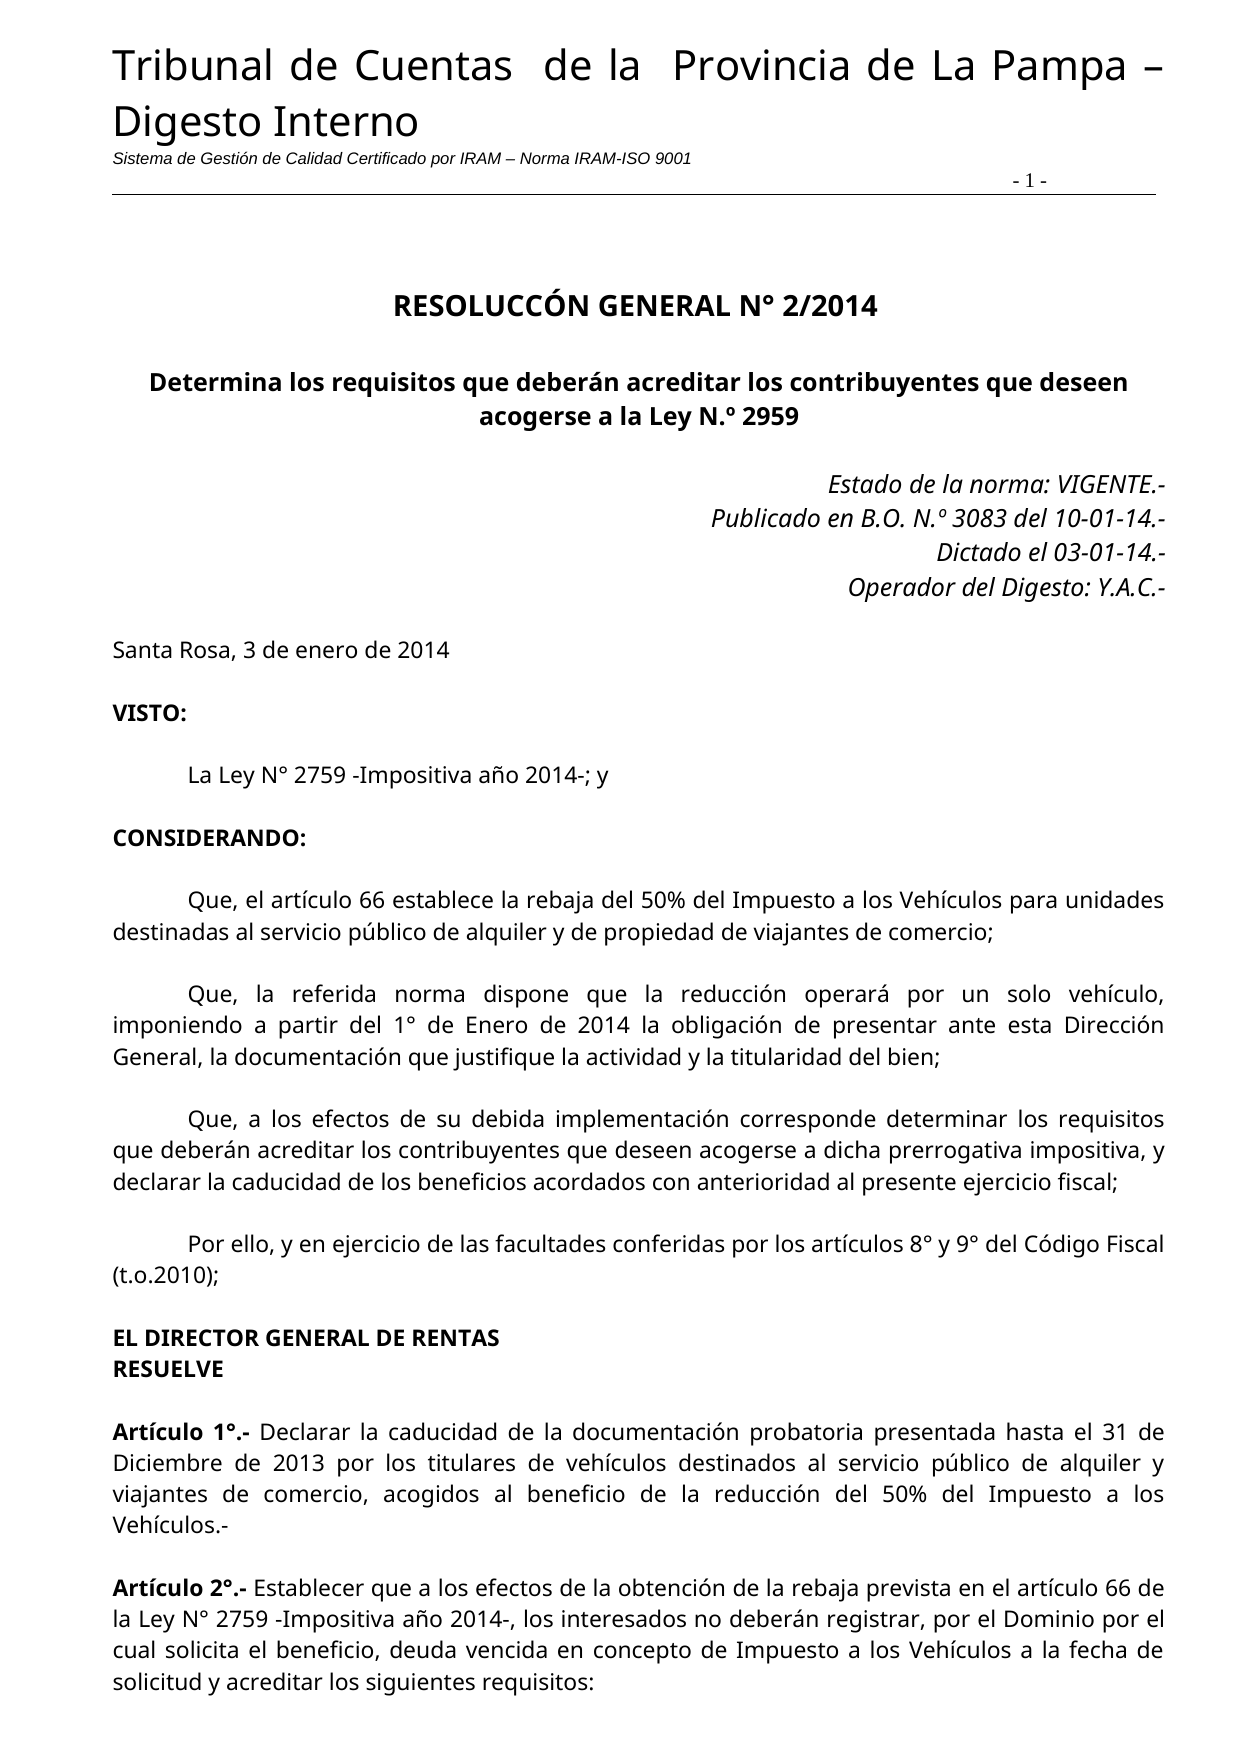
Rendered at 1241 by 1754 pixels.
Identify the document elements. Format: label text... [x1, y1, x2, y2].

text Que, la referida norma dispone que la reducción operará por un solo vehículo, imponiendo a partir del 1° de Enero de 2014 la obligación de presentar ante esta Dirección General, la documentación que justifique la actividad y la titularidad del bien; [112, 978, 1166, 1072]
text RESUELVE [112, 1353, 1166, 1384]
text Artículo 2°.- Establecer que a los efectos de la obtención de la rebaja prevista en el artículo 66 de la Ley N° 2759 -Impositiva año 2014-, los interesados no deberán registrar, por el Dominio por el cual solicita el beneficio, deuda vencida en concepto de Impuesto a los Vehículos a la fecha de solicitud y acreditar los siguientes requisitos: [112, 1572, 1166, 1697]
text Santa Rosa, 3 de enero de 2014 [112, 634, 1166, 666]
text Artículo 1°.- Declarar la caducidad de la documentación probatoria presentada hasta el 31 de Diciembre de 2013 por los titulares de vehículos destinados al servicio público de alquiler y viajantes de comercio, acogidos al beneficio de la reducción del 50% del Impuesto a los Vehículos.- [112, 1416, 1166, 1541]
text RESOLUCCÓN GENERAL N° 2/2014 [112, 285, 1166, 325]
text Publicado en B.O. N.º 3083 del 10-01-14.- [112, 501, 1166, 535]
text Determina los requisitos que deberán acreditar los contribuyentes que deseen acogerse a la Ley N.º 2959 [112, 365, 1166, 433]
text CONSIDERANDO: [112, 822, 1166, 853]
text Estado de la norma: VIGENTE.- [112, 467, 1166, 501]
text VISTO: [112, 697, 1166, 728]
text Por ello, y en ejercicio de las facultades conferidas por los artículos 8° y 9° del Código Fiscal (t.o.2010); [112, 1228, 1166, 1291]
text Operador del Digesto: Y.A.C.- [112, 569, 1166, 603]
text EL DIRECTOR GENERAL DE RENTAS [112, 1322, 1166, 1353]
text Dictado el 03-01-14.- [112, 535, 1166, 569]
text La Ley N° 2759 -Impositiva año 2014-; y [112, 759, 1166, 791]
text Que, el artículo 66 establece la rebaja del 50% del Impuesto a los Vehículos para unidades destinadas al servicio público de alquiler y de propiedad de viajantes de comercio; [112, 884, 1166, 947]
text Que, a los efectos de su debida implementación corresponde determinar los requisitos que deberán acreditar los contribuyentes que deseen acogerse a dicha prerrogativa impositiva, y declarar la caducidad de los beneficios acordados con anterioridad al presente ejercicio fiscal; [112, 1103, 1166, 1197]
